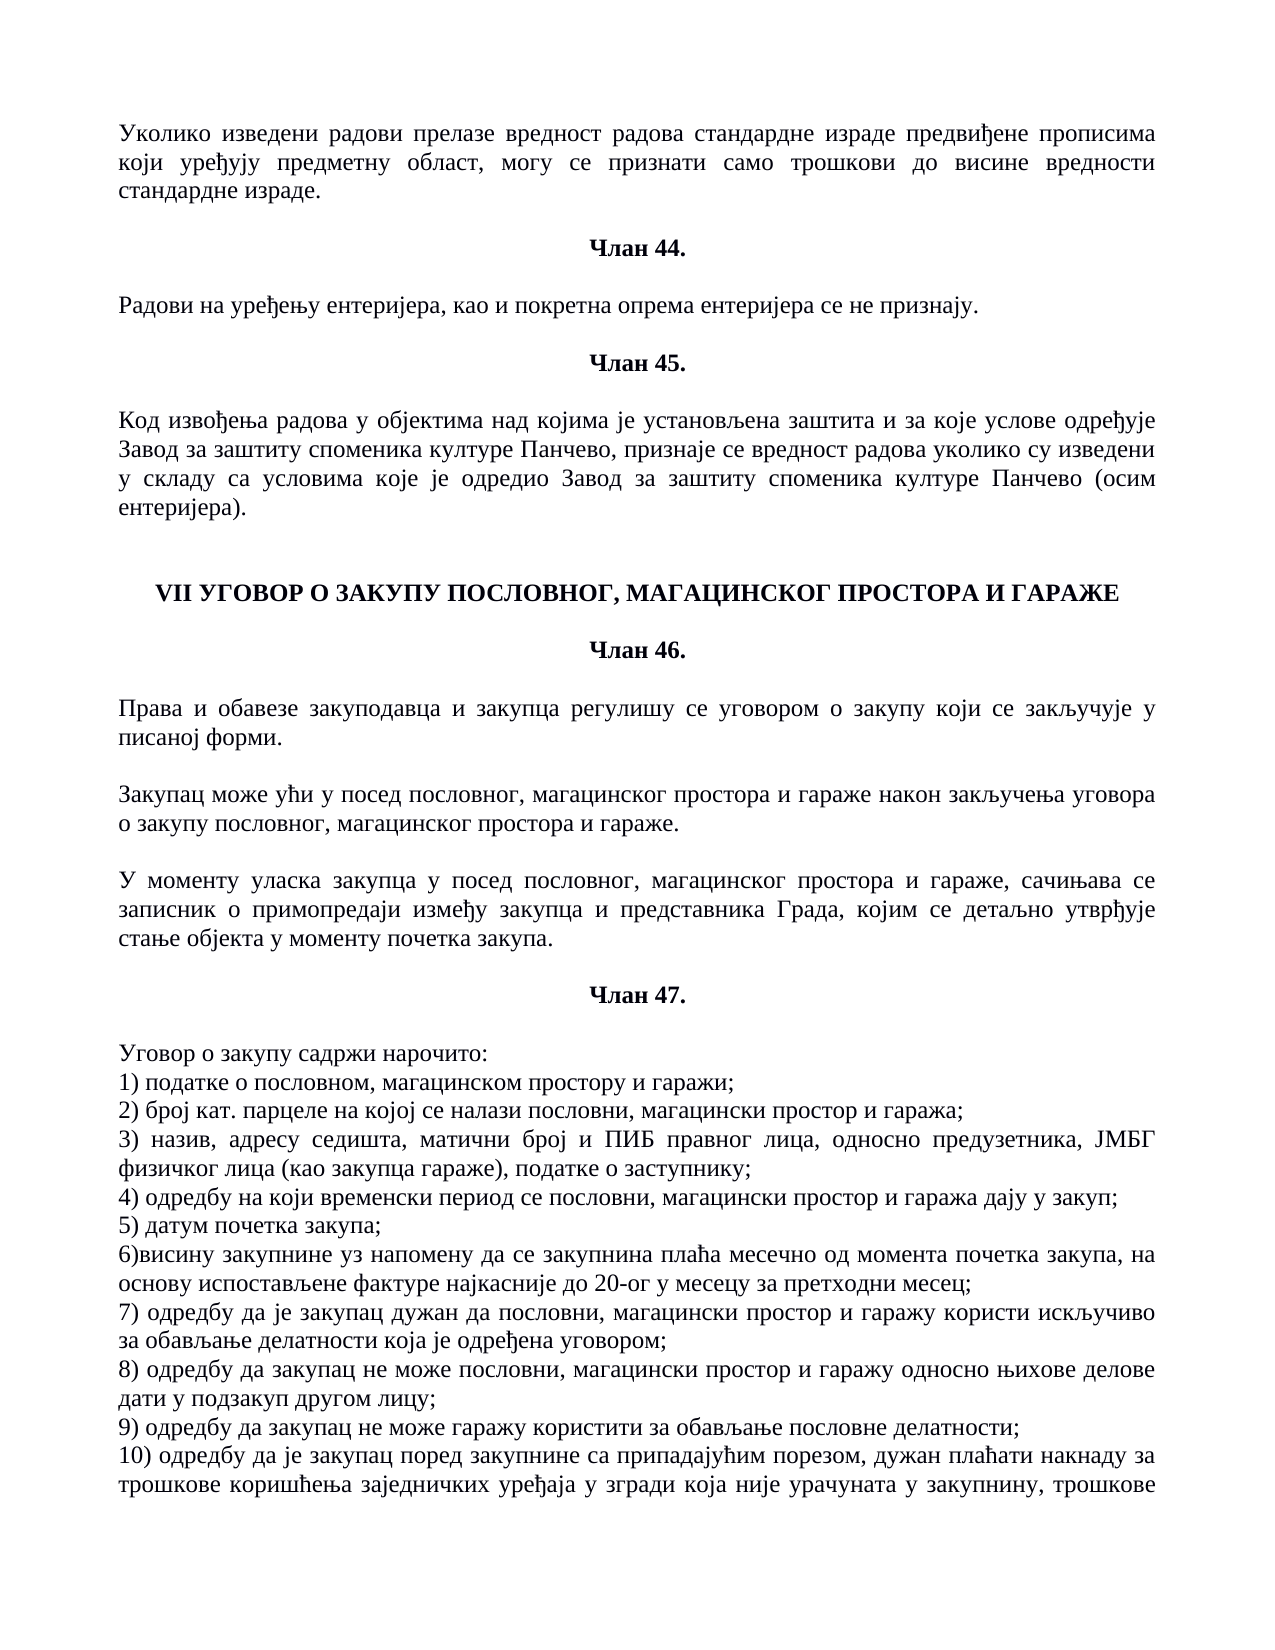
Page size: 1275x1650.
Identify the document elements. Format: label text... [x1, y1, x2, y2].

text Члан 45. [118, 319, 1157, 377]
text 9) одредбу да закупац не може гаражу користити за обављање пословне делатности; [118, 1412, 1157, 1441]
text Члан 44. [118, 204, 1157, 262]
text 4) одредбу на који временски период се пословни, магацински простор и гаража дају у закуп; [118, 1182, 1157, 1211]
text У моменту уласка закупца у посед пословног, магацинског простора и гараже, сачињава се записник о примопредаји између закупца и представника Града, којим се детаљно утврђује стање објекта у моменту почетка закупа. [118, 837, 1157, 952]
text 5) датум почетка закупа; [118, 1211, 1157, 1239]
text 3) назив, адресу седишта, матични број и ПИБ правног лица, односно предузетника, ЈМБГ физичког лица (као закупца гараже), податке о заступнику; [118, 1124, 1157, 1182]
text Члан 47. [118, 952, 1157, 1009]
text 7) одредбу да је закупац дужан да пословни, магацински простор и гаражу користи искључиво за обављање делатности која је одређена уговором; [118, 1297, 1157, 1354]
text 10) одредбу да је закупац поред закупнине са припадајућим порезом, дужан плаћати накнаду за трошкове коришћења заједничких уређаја у згради која није урачуната у закупнину, трошкове [118, 1441, 1157, 1498]
text Члан 46. [118, 636, 1157, 664]
text Уговор о закупу садржи нарочито: [118, 1038, 1157, 1067]
text Уколико изведени радови прелазе вредност радова стандардне израде предвиђене прописима који уређују предметну област, могу се признати само трошкови до висине вредности стандардне израде. [118, 118, 1157, 204]
text Закупац може ући у посед пословног, магацинског простора и гараже након закључења уговора о закупу пословног, магацинског простора и гараже. [118, 779, 1157, 837]
text Права и обавезе закуподавца и закупца регулишу се уговором о закупу који се закључује у писаној форми. [118, 693, 1157, 751]
text 1) податке о пословном, магацинском простору и гаражи; [118, 1067, 1157, 1096]
text 2) број кат. парцеле на којој се налази пословни, магацински простор и гаража; [118, 1096, 1157, 1124]
text Радови на уређењу ентеријера, као и покретна опрема ентеријера се не признају. [118, 291, 1157, 319]
text 8) одредбу да закупац не може пословни, магацински простор и гаражу односно њихове делове дати у подзакуп другом лицу; [118, 1354, 1157, 1412]
text 6)висину закупнине уз напомену да се закупнина плаћа месечно од момента почетка закупа, на основу испостављене фактуре најкасније до 20-ог у месецу за претходни месец; [118, 1239, 1157, 1297]
text Код извођења радова у објектима над којима је установљена заштита и за које услове одређује Завод за заштиту споменика културе Панчево, признаје се вредност радова уколико су изведени у складу са условима које је одредио Завод за заштиту споменика културе Панчево (осим ентеријера). [118, 406, 1157, 521]
text VII УГОВОР О ЗАКУПУ ПОСЛОВНОГ, МАГАЦИНСКОГ ПРОСТОРА И ГАРАЖЕ [118, 578, 1157, 607]
